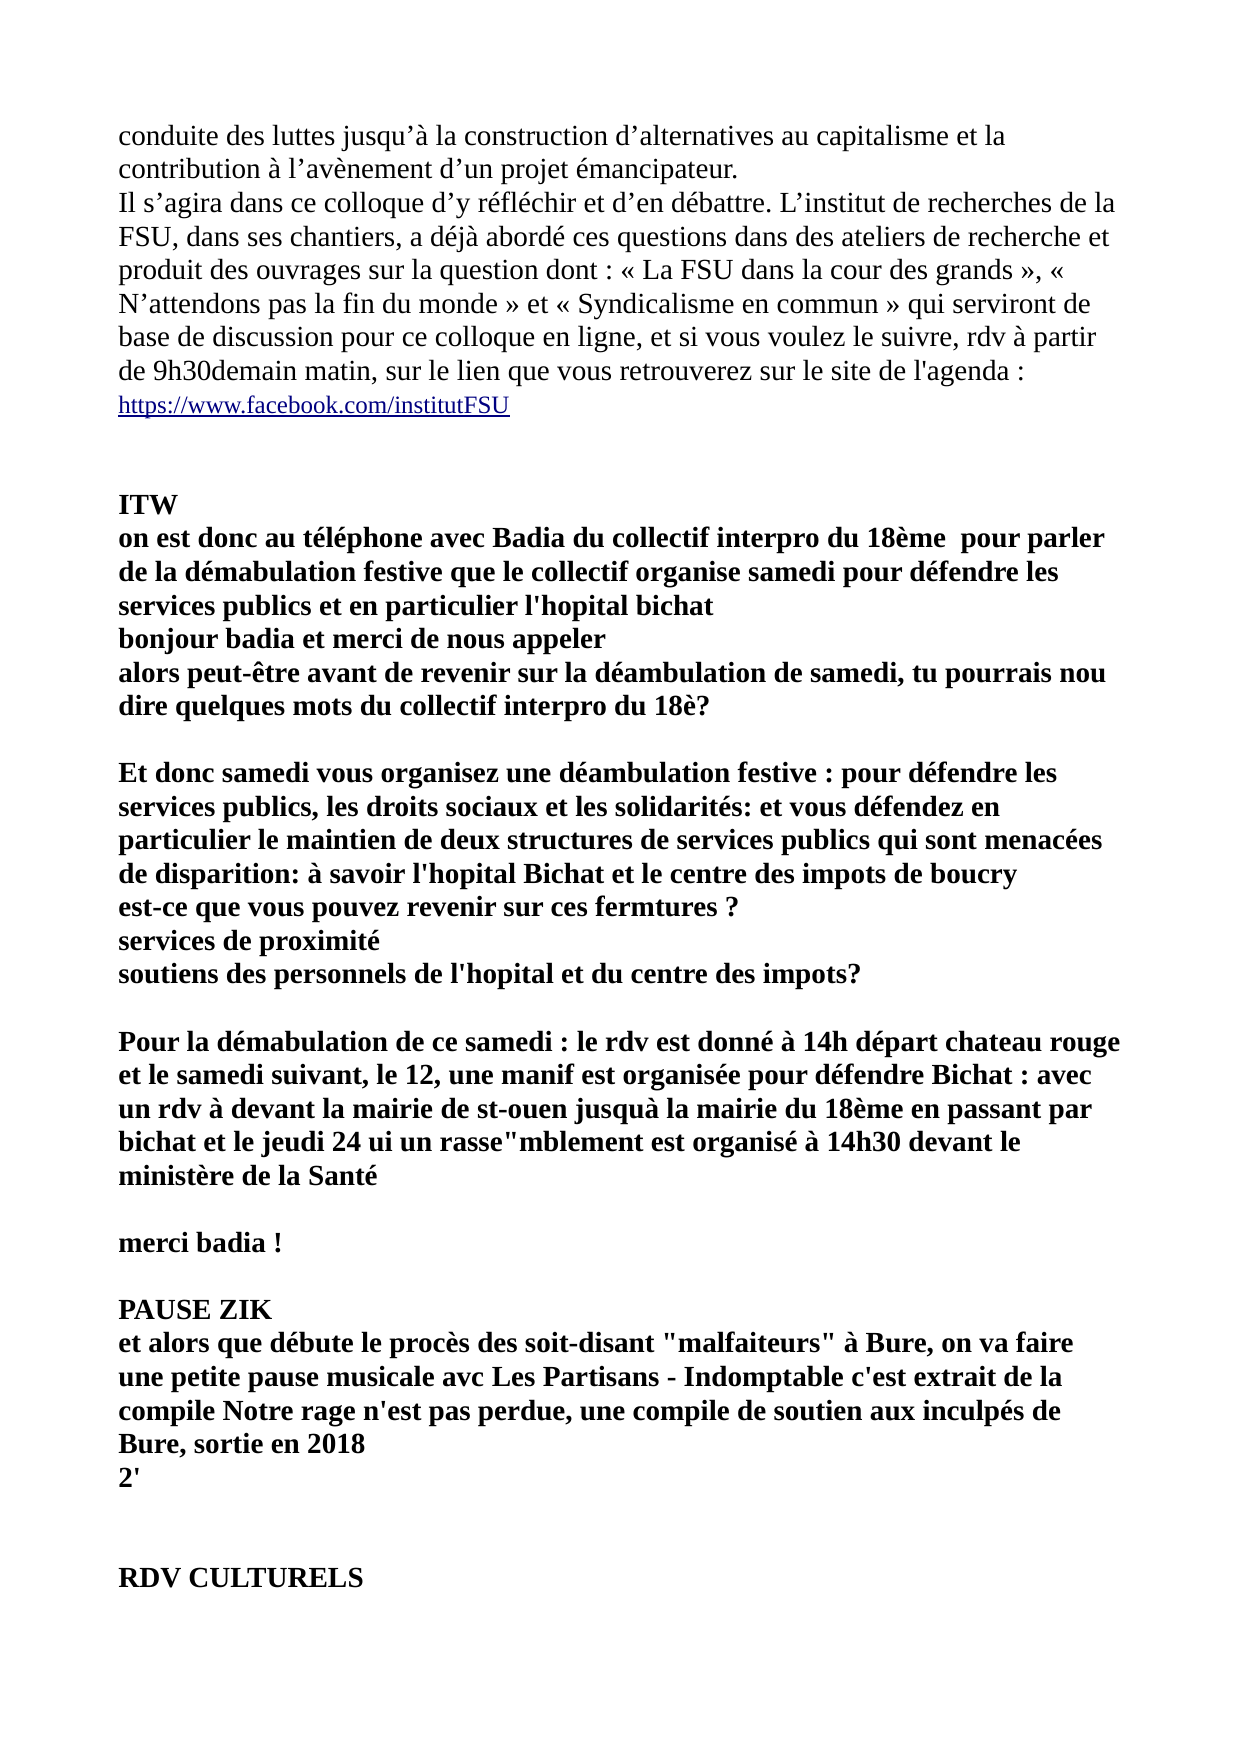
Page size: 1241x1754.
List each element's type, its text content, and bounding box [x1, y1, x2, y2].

text 2' [118, 1460, 1122, 1493]
text alors peut-être avant de revenir sur la déambulation de samedi, tu pourrais nou dire quelques mots du collectif interpro du 18è? [118, 655, 1122, 722]
text RDV CULTURELS [118, 1560, 1122, 1594]
text est-ce que vous pouvez revenir sur ces fermtures ? [118, 889, 1122, 923]
text merci badia ! [118, 1225, 1122, 1258]
text Et donc samedi vous organisez une déambulation festive : pour défendre les services publics, les droits sociaux et les solidarités: et vous défendez en particulier le maintien de deux structures de services publics qui sont menacées de disparition: à savoir l'hopital Bichat et le centre des impots de boucry [118, 755, 1122, 889]
text soutiens des personnels de l'hopital et du centre des impots? [118, 957, 1122, 990]
text https://www.facebook.com/institutFSU [118, 386, 1122, 420]
text PAUSE ZIK [118, 1292, 1122, 1326]
text bonjour badia et merci de nous appeler [118, 621, 1122, 655]
text Pour la démabulation de ce samedi : le rdv est donné à 14h départ chateau rouge [118, 1024, 1122, 1057]
text services de proximité [118, 923, 1122, 957]
text et alors que débute le procès des soit-disant "malfaiteurs" à Bure, on va faire une petite pause musicale avc Les Partisans - Indomptable c'est extrait de la compile Notre rage n'est pas perdue, une compile de soutien aux inculpés de Bure, sortie en 2018 [118, 1326, 1122, 1460]
text Il s’agira dans ce colloque d’y réfléchir et d’en débattre. L’institut de recherches de la FSU, dans ses chantiers, a déjà abordé ces questions dans des ateliers de recherche et produit des ouvrages sur la question dont : « La FSU dans la cour des grands », « N’attendons pas la fin du monde » et « Syndicalisme en commun » qui serviront de base de discussion pour ce colloque en ligne, et si vous voulez le suivre, rdv à partir de 9h30demain matin, sur le lien que vous retrouverez sur le site de l'agenda : [118, 185, 1122, 386]
text conduite des luttes jusqu’à la construction d’alternatives au capitalisme et la contribution à l’avènement d’un projet émancipateur. [118, 118, 1122, 185]
text on est donc au téléphone avec Badia du collectif interpro du 18ème pour parler de la démabulation festive que le collectif organise samedi pour défendre les services publics et en particulier l'hopital bichat [118, 521, 1122, 621]
text ITW [118, 487, 1122, 521]
text et le samedi suivant, le 12, une manif est organisée pour défendre Bichat : avec un rdv à devant la mairie de st-ouen jusquà la mairie du 18ème en passant par bichat et le jeudi 24 ui un rasse"mblement est organisé à 14h30 devant le ministère de la Santé [118, 1057, 1122, 1191]
